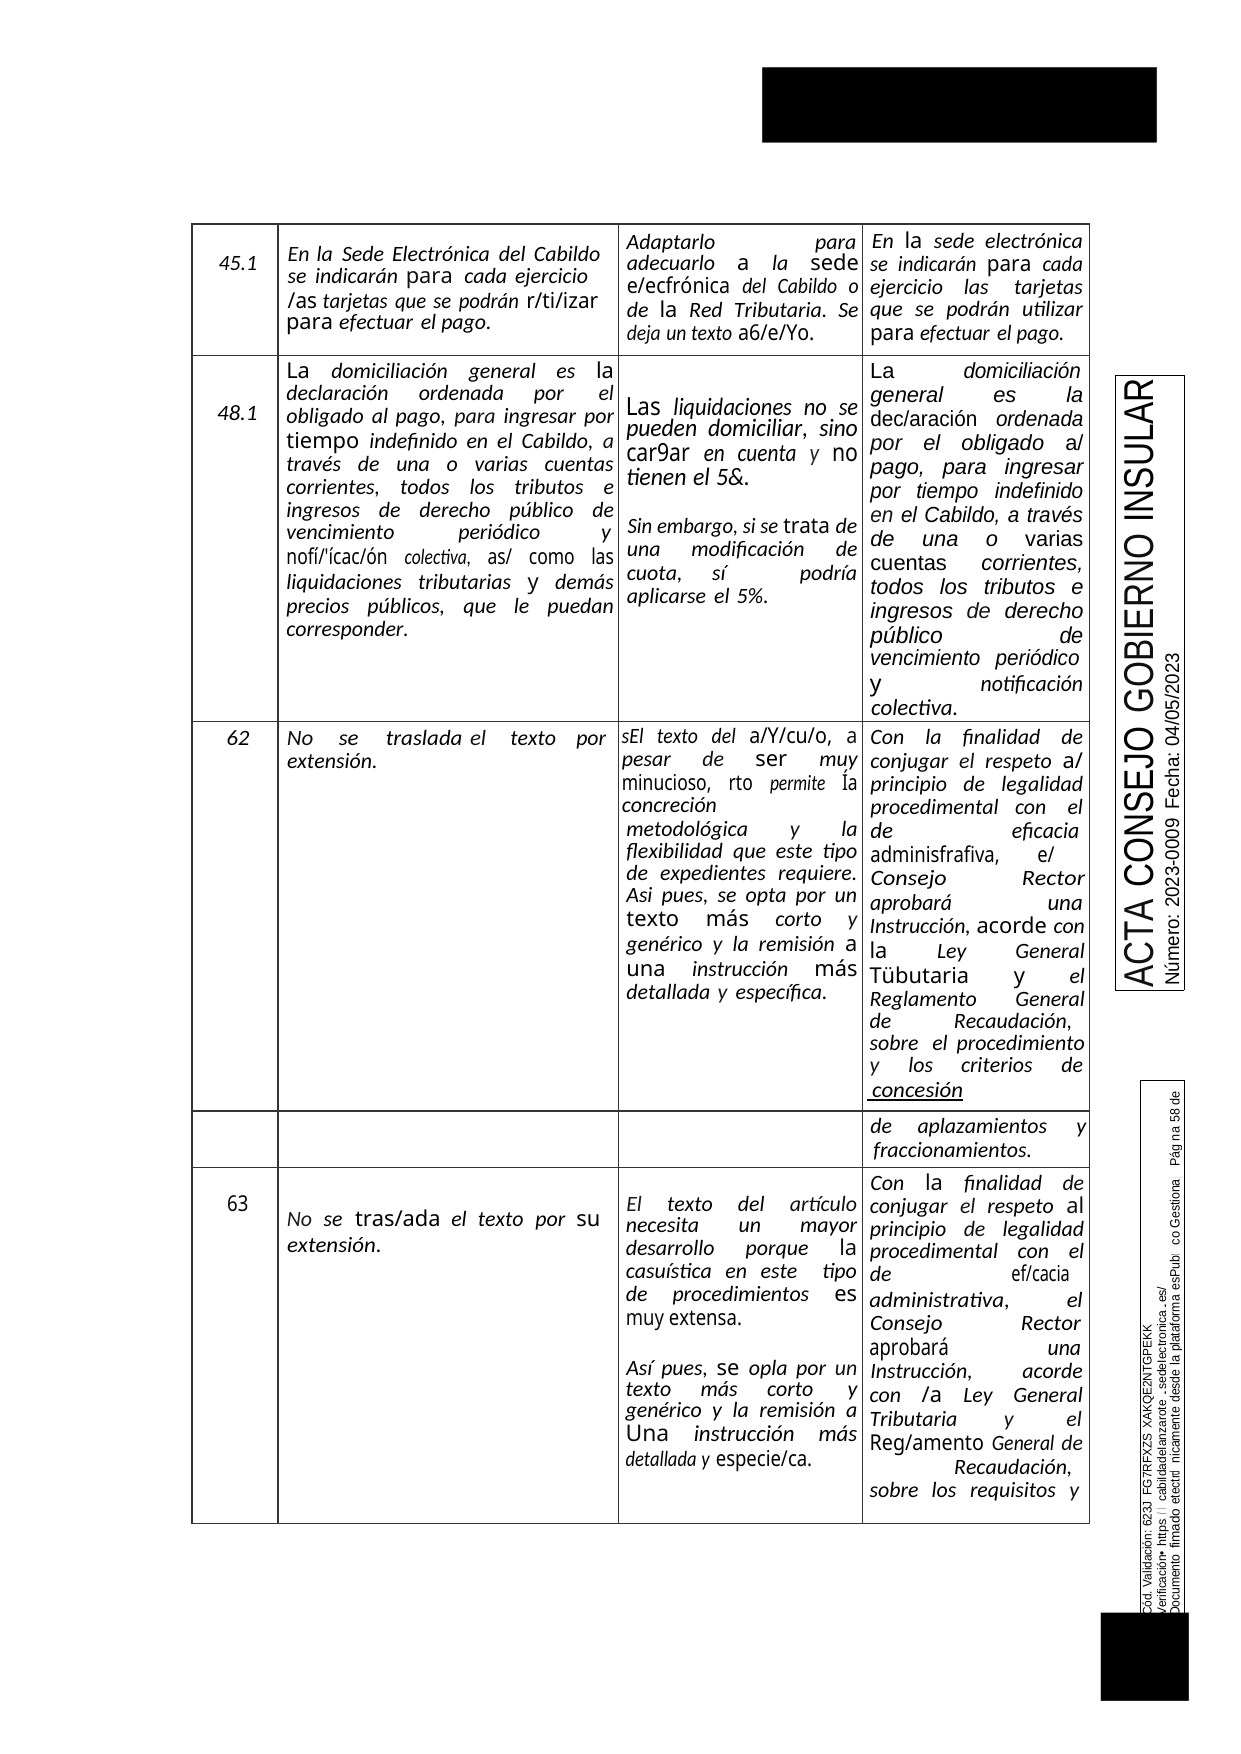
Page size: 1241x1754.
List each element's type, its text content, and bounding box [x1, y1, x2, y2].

table_cell 62 [193, 722, 277, 1110]
table_cell [279, 1112, 618, 1167]
table_cell 48.1 [193, 356, 277, 721]
picture [761, 66, 1158, 143]
text Cód. Validación: 623J FG7RFXZS XAKQE2NTGPEKK [1141, 1082, 1154, 1618]
table_header Adaptarlo para adecuarlo a la sede e/ecfrónica del Cabildo o de la Red Tributaria. Se deja un texto a6/e/Yo. [619, 225, 862, 354]
table_cell traslada el [382, 722, 499, 1110]
text ACTA CONSEJO GOBIERNO INSULAR [1116, 377, 1161, 990]
table_cell Las liquidaciones no se pueden domiciliar, sino car9ar en cuenta y no tienen el 5&. Sin embargo, si se trata de una modificación de cuota, sí podría aplicarse el 5%. [619, 356, 862, 721]
table_cell 63 [193, 1168, 277, 1523]
table_cell Con la finalidad de conjugar el respeto al principio de legalidad procedimental con el de ef/cacia administrativa, el Consejo Rector aprobará una Instrucción, acorde con /a Ley General Tributaria y el Reg/amento General de Recaudación, sobre los requisitos y [863, 1168, 1089, 1523]
table_header En la sede electrónica se indicarán para cada ejercicio las tarjetas que se podrán utilizar para efectuar el pago. [863, 225, 1089, 354]
text Documento fimado etectrd nicamente desde la plataforma esPubt co Gestiona| Pág na 58 de 73 [1167, 1082, 1184, 1618]
text Número: 2023-0009 Fecha: 04/05/2023 [1162, 379, 1182, 990]
table_cell sEl texto del a/Y/cu/o, a pesar de ser muy minucioso, rto permite Ía concreción metodológica y la flexibilidad que este tipo de expedientes requiere. Asi pues, se opta por un texto más corto y genérico y la remisión a una instrucción más detallada y específica. [619, 722, 862, 1110]
table_cell [193, 1112, 277, 1167]
table_cell Con la finalidad de conjugar el respeto a/ principio de legalidad procedimental con el de eficacia adminisfrafiva, e/ Consejo Rector aprobará una Instrucción, acorde con la Ley General Tübutaria y el Reglamento General de Recaudación, sobre el procedimiento y los criterios de concesión [863, 722, 1089, 1110]
table_cell y [1061, 1112, 1089, 1167]
table_cell La domiciliación general es la declaración ordenada por el obligado al pago, para ingresar por tiempo indefinido en el Cabildo, a través de una o varias cuentas corrientes, todos los tributos e ingresos de derecho público de vencimiento periódico y nofí/'ícac/ón colectiva, as/ como las liquidaciones tributarias y demás precios públicos, que le puedan corresponder. [279, 356, 618, 721]
table_cell de aplazamientos fraccionamientos. [863, 1112, 1061, 1167]
table_cell texto [499, 722, 564, 1110]
table_cell La domiciliación general es la dec/aración ordenada por el obligado a/ pago, para ingresar por tiempo indefinido en el Cabildo, a través de una o varias cuentas corrientes, todos los tributos e ingresos de derecho público de vencimiento periódico y notificación colectiva. [863, 356, 1089, 721]
table_header En la Sede Electrónica del Cabildo se indicarán para cada ejercicio /as tarjetas que se podrán r/ti/izar para efectuar el pago. [279, 225, 618, 354]
table_header 45.1 [193, 225, 277, 354]
table_cell [619, 1112, 862, 1167]
table_cell por [564, 722, 618, 1110]
table_cell No se extensión. [279, 722, 382, 1110]
table_cell No se tras/ada el texto por su extensión. [279, 1168, 618, 1523]
text Verificación• https: / / cabiIdadeIanzarote .sedeIectronica.es/ [1155, 1083, 1167, 1618]
picture [1099, 1611, 1190, 1701]
table_cell El texto del artículo necesita un mayor desarrollo porque la casuística en este tipo de procedimientos es muy extensa. Así pues, se opla por un texto más corto y genérico y la remisión a Una instrucción más detallada y especie/ca. [619, 1168, 862, 1523]
